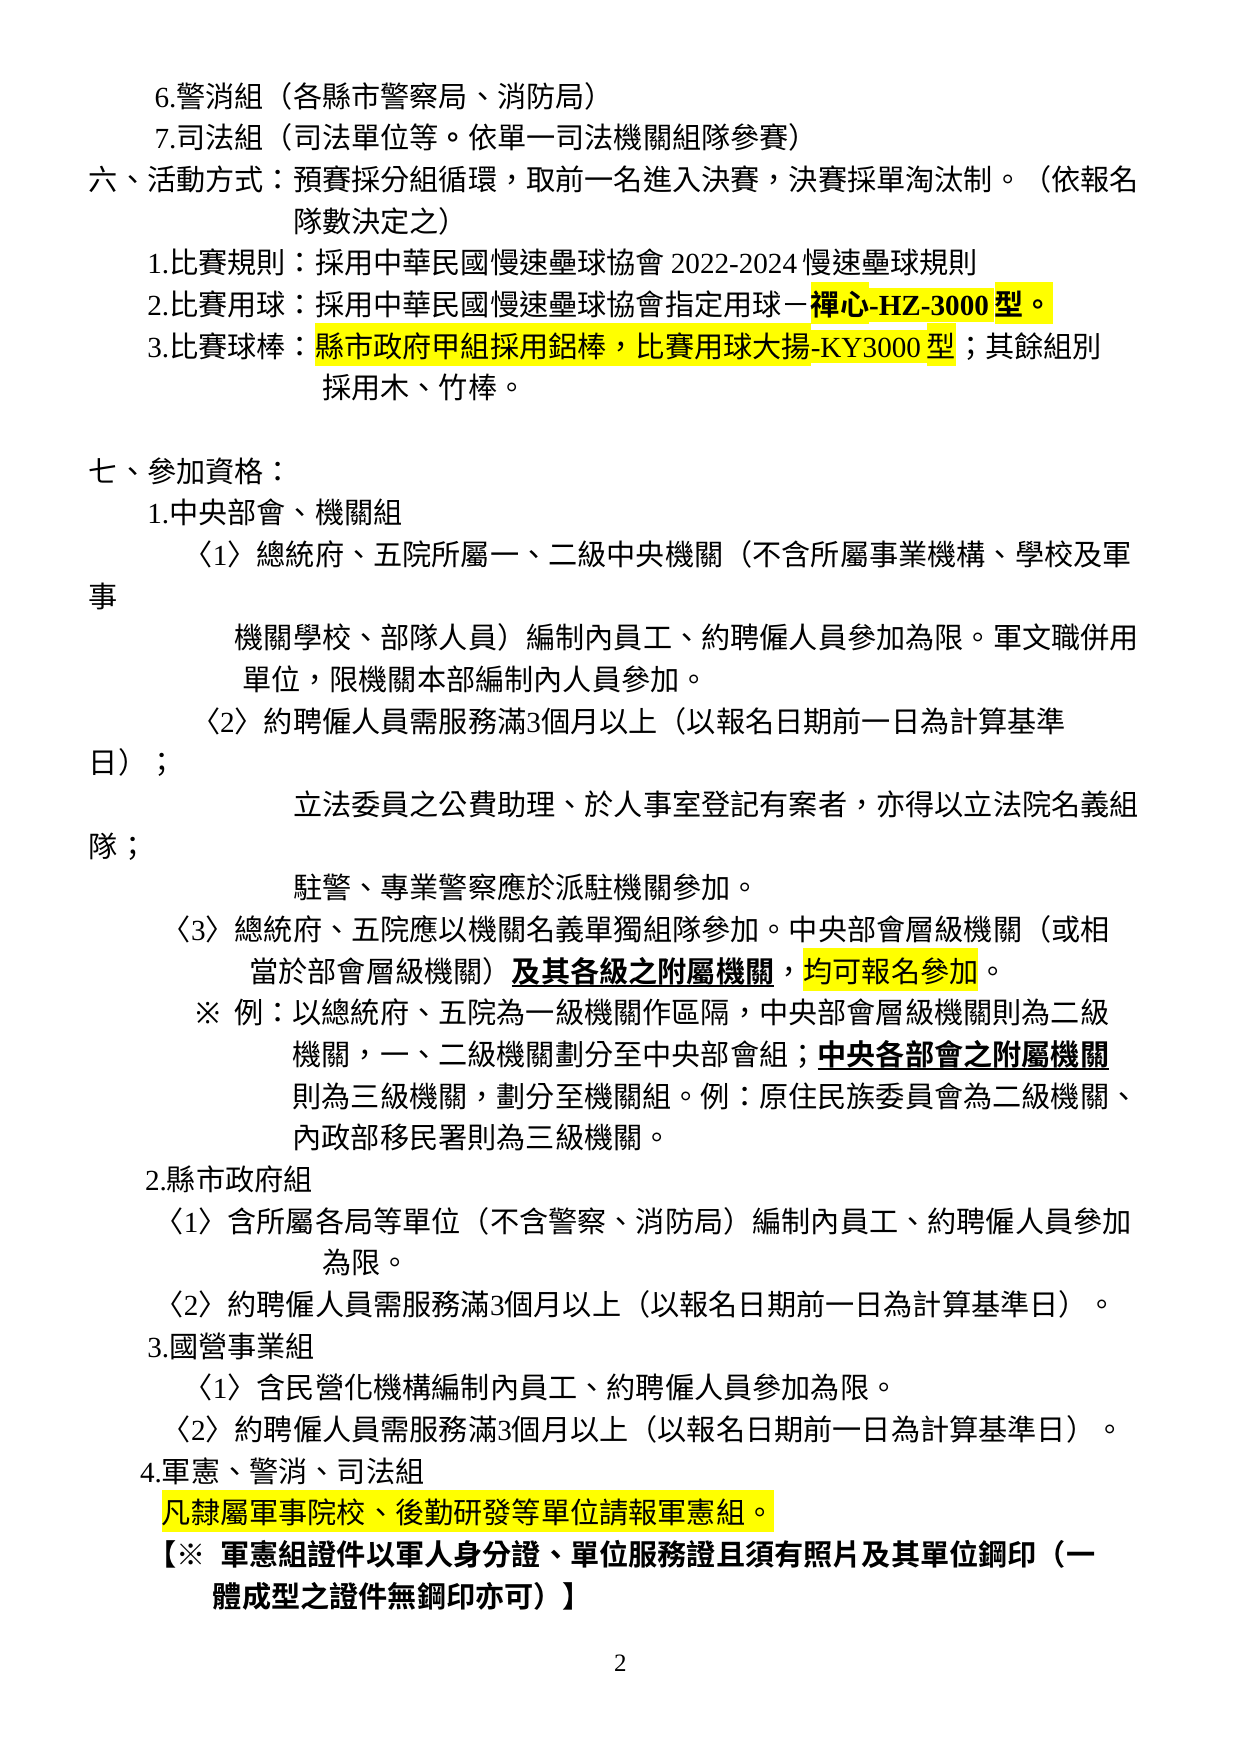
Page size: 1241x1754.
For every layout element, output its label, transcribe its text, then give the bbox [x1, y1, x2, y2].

text 七、參加資格： [89, 449, 1152, 491]
text 凡隸屬軍事院校、後勤研發等單位請報軍憲組。 [89, 1491, 1152, 1532]
text 〈1〉含民營化機構編制內員工、約聘僱人員參加為限。 [89, 1366, 1152, 1407]
text 2.比賽用球：採用中華民國慢速壘球協會指定用球－禪心-HZ-3000型。 [89, 282, 1152, 324]
text 2.縣市政府組 [89, 1157, 1152, 1199]
text 1.比賽規則：採用中華民國慢速壘球協會2022-2024慢速壘球規則 [89, 241, 1152, 282]
text 4.軍憲、警消、司法組 [89, 1449, 1152, 1491]
text 六、活動方式：預賽採分組循環，取前一名進入決賽，決賽採單淘汰制。（依報名隊數決定之） [89, 157, 1152, 241]
text 〈2〉約聘僱人員需服務滿3個月以上（以報名日期前一日為計算基準日）。 [89, 1407, 1152, 1449]
text 6.警消組（各縣市警察局、消防局） [89, 74, 1152, 116]
text 【※ 軍憲組證件以軍人身分證、單位服務證且須有照片及其單位鋼印（一 [89, 1532, 1152, 1574]
text 駐警、專業警察應於派駐機關參加。 [89, 866, 1152, 907]
text 機關學校、部隊人員）編制內員工、約聘僱人員參加為限。軍文職併用 [89, 616, 1152, 657]
text 單位，限機關本部編制內人員參加。 [89, 657, 1152, 699]
text 〈3〉總統府、五院應以機關名義單獨組隊參加。中央部會層級機關（或相 [89, 907, 1152, 949]
text 〈2〉約聘僱人員需服務滿3個月以上（以報名日期前一日為計算基準日）； [89, 699, 1152, 782]
text 立法委員之公費助理、於人事室登記有案者，亦得以立法院名義組隊； [89, 782, 1152, 866]
text 機關，一、二級機關劃分至中央部會組；中央各部會之附屬機關 [190, 1032, 1152, 1074]
text 當於部會層級機關）及其各級之附屬機關，均可報名參加。 [89, 949, 1152, 991]
text 3.比賽球棒：縣市政府甲組採用鋁棒，比賽用球大揚-KY3000型；其餘組別 [89, 324, 1152, 366]
text 〈1〉含所屬各局等單位（不含警察、消防局）編制內員工、約聘僱人員參加 [89, 1199, 1152, 1241]
text 內政部移民署則為三級機關。 [190, 1116, 1152, 1157]
text 體成型之證件無鋼印亦可）】 [89, 1574, 1152, 1616]
text 採用木、竹棒。 [89, 366, 1152, 407]
text 3.國營事業組 [89, 1324, 1152, 1366]
text 〈1〉總統府、五院所屬一、二級中央機關（不含所屬事業機構、學校及軍事 [89, 532, 1152, 616]
list 例：以總統府、五院為一級機關作區隔，中央部會層級機關則為二級 [190, 991, 1152, 1032]
text 則為三級機關，劃分至機關組。例：原住民族委員會為二級機關、 [190, 1074, 1152, 1116]
text 1.中央部會、機關組 [147, 491, 1152, 532]
text 7.司法組（司法單位等。依單一司法機關組隊參賽） [89, 116, 1152, 157]
text 〈2〉約聘僱人員需服務滿3個月以上（以報名日期前一日為計算基準日）。 [89, 1282, 1152, 1324]
text 為限。 [89, 1241, 1152, 1282]
